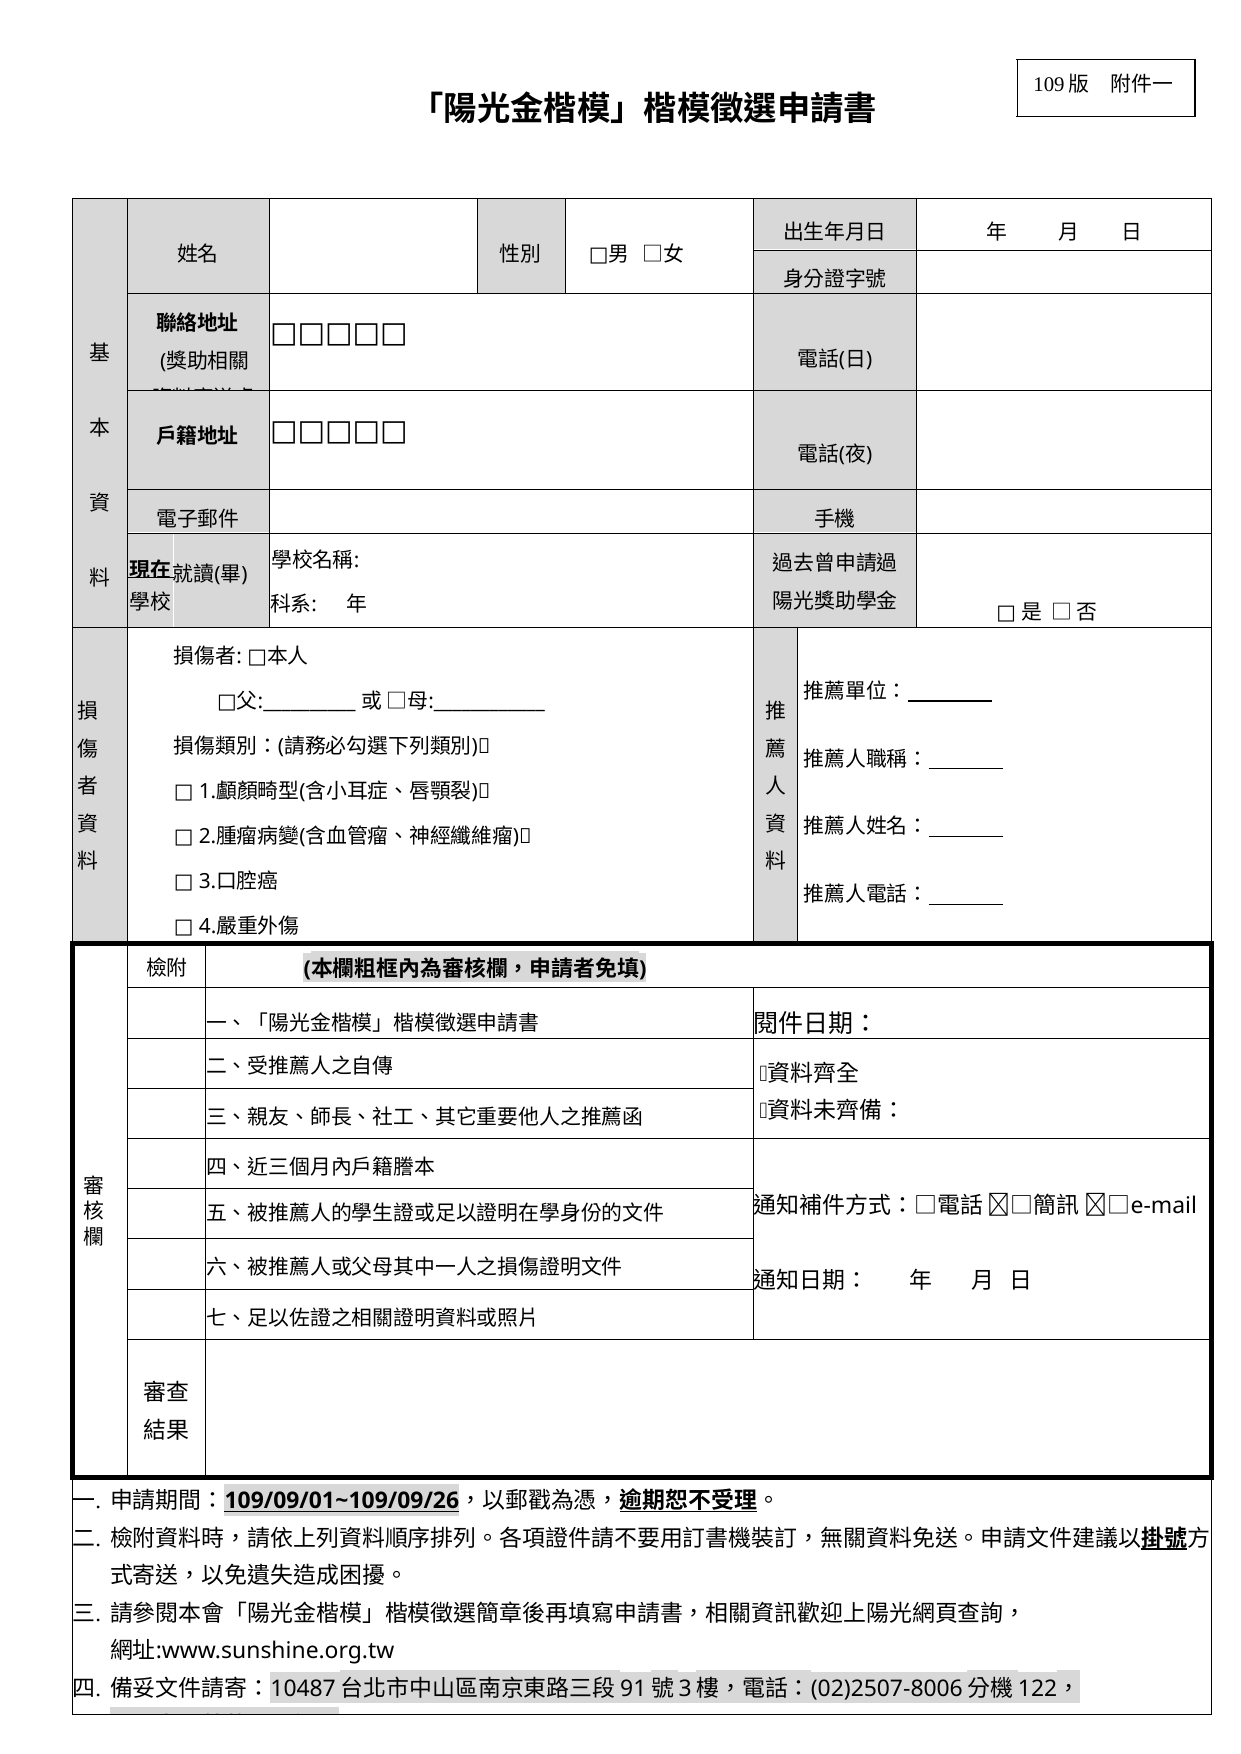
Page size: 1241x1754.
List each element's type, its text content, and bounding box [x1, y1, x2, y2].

table_header 出生年月日 [754, 199, 916, 249]
table_cell 五、被推薦人的學生證或足以證明在學身份的文件 [206, 1189, 753, 1238]
table_cell □□□□□ [270, 294, 753, 390]
table_cell (本欄粗框內為審核欄，申請者免填) [206, 946, 1209, 987]
table_cell 閱件日期： [754, 988, 1209, 1037]
table_cell 推 薦 人 資 料 [754, 628, 797, 941]
table_cell 電話(夜) [754, 391, 916, 489]
table_cell [128, 1089, 205, 1138]
table_cell 電子郵件 [128, 490, 269, 532]
table_cell [128, 1290, 205, 1339]
table_cell 六、被推薦人或父母其中一人之損傷證明文件 [206, 1239, 753, 1288]
table_cell [128, 1239, 205, 1288]
text 「陽光金楷模」楷模徵選申請書 [75, 60, 1162, 130]
table_cell 申請期間：109/09/01~109/09/26，以郵戳為憑，逾期恕不受理。 檢附資料時，請依上列資料順序排列。各項證件請不要用訂書機裝訂，無關資料免送。申請文件建議以掛號方式寄送，以免遺失造成困擾。 請參閱本會「陽光金楷模」楷模徵選簡章後再填寫申請書，相關資訊歡迎上陽光網頁查詢， 網址:www.sunshine.org.tw 備妥文件請寄：10487台北市中山區南京東路三段91號3樓，電話：(02)2507-8006分機122， 北區中心薛蕙君小姐。 [73, 1480, 1211, 1714]
table_cell 學校 [128, 578, 173, 627]
table_cell 三、親友、師長、社工、其它重要他人之推薦函 [206, 1089, 753, 1138]
table_cell 審查 結果 [128, 1340, 205, 1475]
table_cell 一、「陽光金楷模」楷模徵選申請書 [206, 988, 753, 1037]
table_header [270, 199, 477, 293]
table_cell 學校名稱: 科系: 年級: [270, 534, 753, 627]
table_cell [128, 1189, 205, 1238]
text 「陽光金楷模」楷模徵選申請書 [1018, 60, 1194, 116]
table_header □男 □女 [566, 199, 753, 293]
table_cell 七、足以佐證之相關證明資料或照片 [206, 1290, 753, 1339]
table_cell 過去曾申請過 陽光獎助學金 [754, 534, 916, 627]
table_header 年 月 日 [917, 199, 1211, 249]
text 109版 附件一 [1033, 68, 1179, 98]
table_cell 通知補件方式：□電話 □簡訊 □e-mail 通知日期： 年 月 日 [754, 1139, 1209, 1339]
table_cell [128, 988, 205, 1037]
table_cell 損 傷 者 資 料 [73, 628, 127, 941]
table_header 基本資料 [73, 199, 127, 627]
table_cell □□□□□ [270, 391, 753, 489]
table_cell 推薦單位： 推薦人職稱： 推薦人姓名： 推薦人電話： [798, 628, 1211, 941]
table_header 性別 [478, 199, 565, 293]
table_cell 資料齊全 資料未齊備： [754, 1039, 1209, 1138]
table_cell 就讀(畢) [174, 534, 269, 627]
table_cell [270, 490, 753, 532]
table_cell [917, 294, 1211, 390]
table_cell 檢附 [128, 946, 205, 987]
table_cell 戶籍地址 [128, 391, 269, 489]
table_cell 二、受推薦人之自傳 [206, 1039, 753, 1088]
table_cell 現在 [128, 534, 173, 577]
table_cell [128, 1139, 205, 1188]
table_cell 電話(日) [754, 294, 916, 390]
table_cell [128, 1039, 205, 1088]
table_cell 聯絡地址 (獎助相關 資料寄送處) [128, 294, 269, 390]
table_cell [128, 628, 173, 941]
table_cell 審 核 欄 [75, 946, 127, 1475]
table_header 姓名 [128, 199, 269, 293]
table_cell 身分證字號 [754, 251, 916, 293]
table_cell [206, 1340, 1209, 1475]
table_cell 手機 [754, 490, 916, 532]
table_cell [917, 251, 1211, 293]
table_cell 損傷者: □本人 □父:__________ 或 □母:____________ 損傷類別：(請務必勾選下列類別) □ 1.顱顏畸型(含小耳症、唇顎裂) □ 2.腫瘤病變(含血管瘤、神經纖維瘤) □ 3.口腔癌 □ 4.嚴重外傷 □ 5.皮膚病變(含魚鱗癬症、胎記、太田母斑) □ 6.其他_______________ [174, 628, 753, 941]
table_cell □ 是 □ 否 [917, 534, 1211, 627]
table_cell 四、近三個月內戶籍謄本 [206, 1139, 753, 1188]
table_cell [917, 490, 1211, 532]
table_cell [917, 391, 1211, 489]
